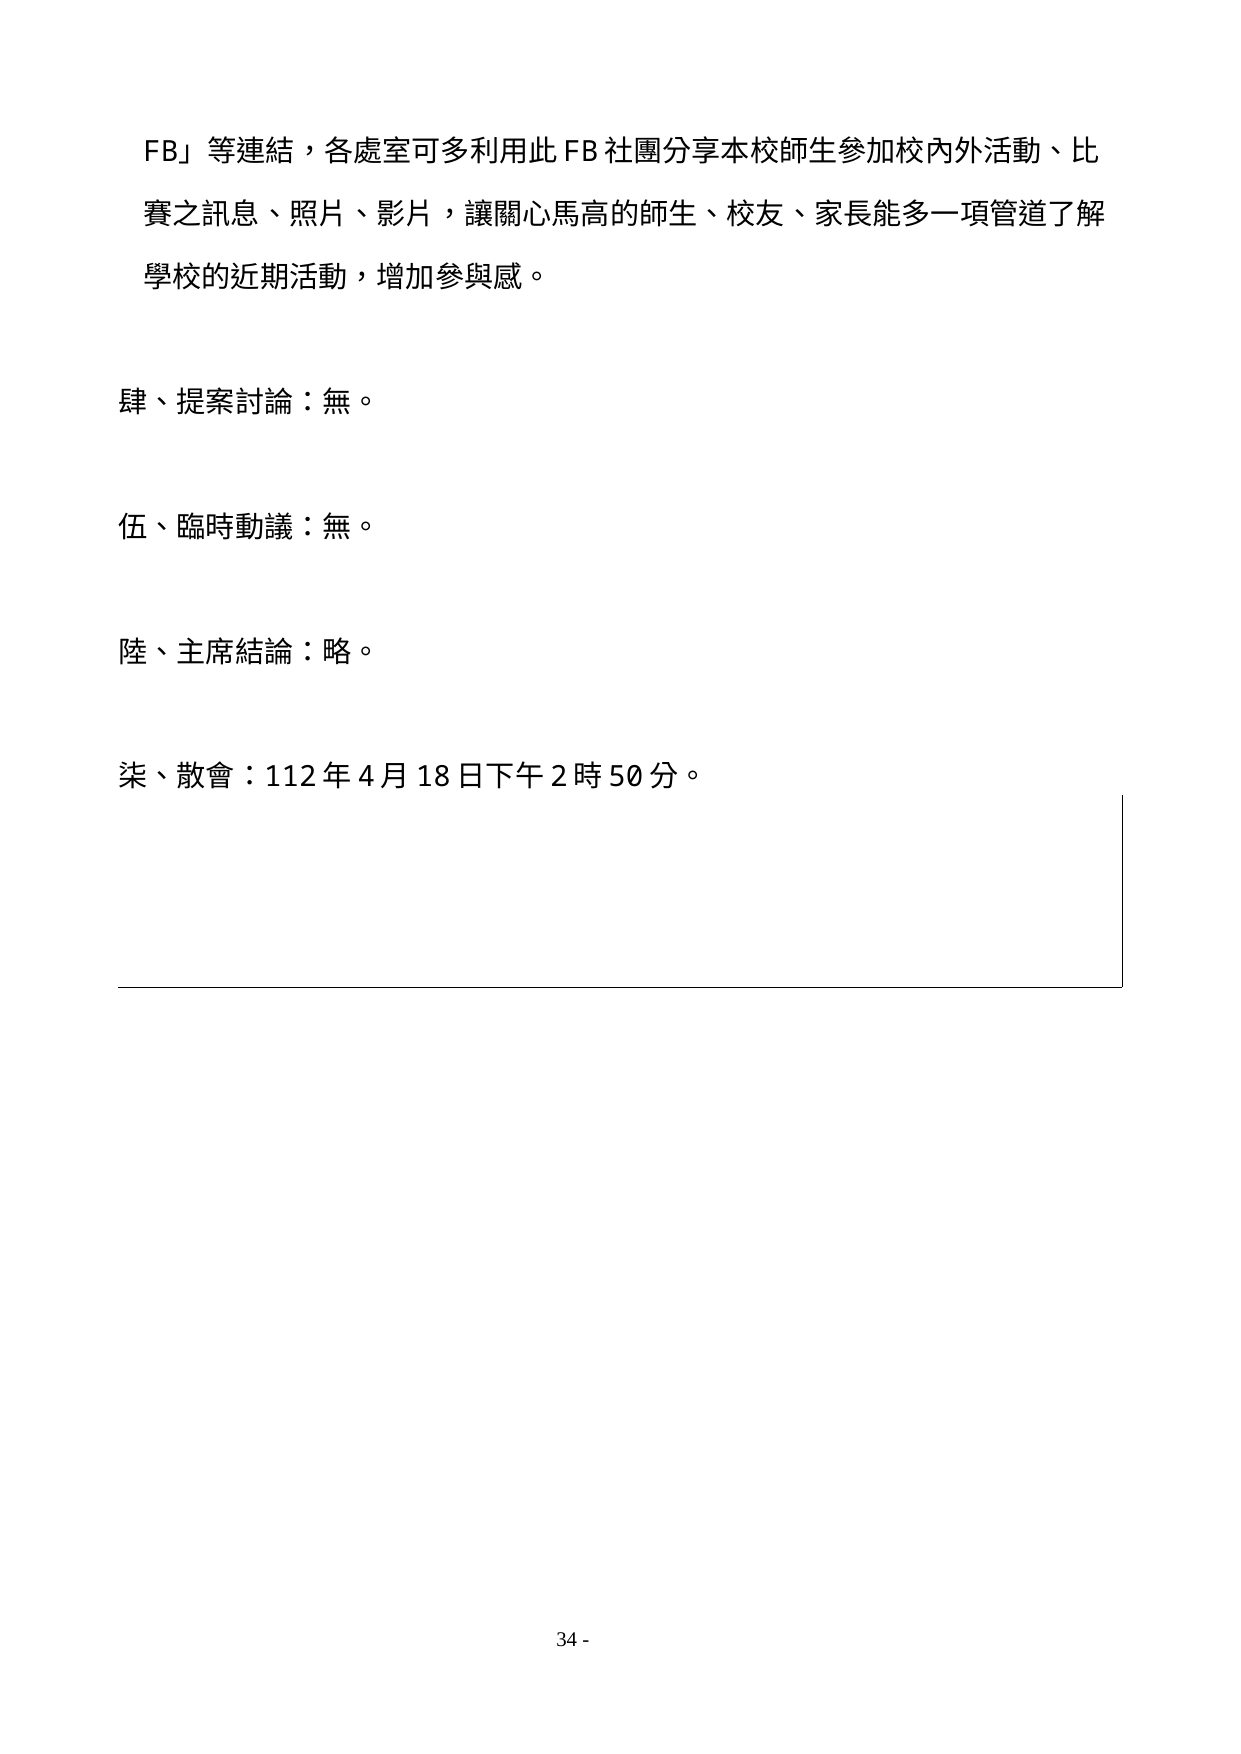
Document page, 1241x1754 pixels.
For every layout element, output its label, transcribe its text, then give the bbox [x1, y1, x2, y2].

text FB」等連結，各處室可多利用此FB社團分享本校師生參加校內外活動、比賽之訊息、照片、影片，讓關心馬高的師生、校友、家長能多一項管道了解學校的近期活動，增加參與感。 [143, 108, 1122, 295]
text 肆、提案討論：無。 [118, 358, 1122, 420]
text 伍、臨時動議：無。 [118, 483, 1122, 545]
text 柒、散會：112年4月18日下午2時50分。 [118, 733, 1122, 795]
text 陸、主席結論：略。 [118, 608, 1122, 670]
